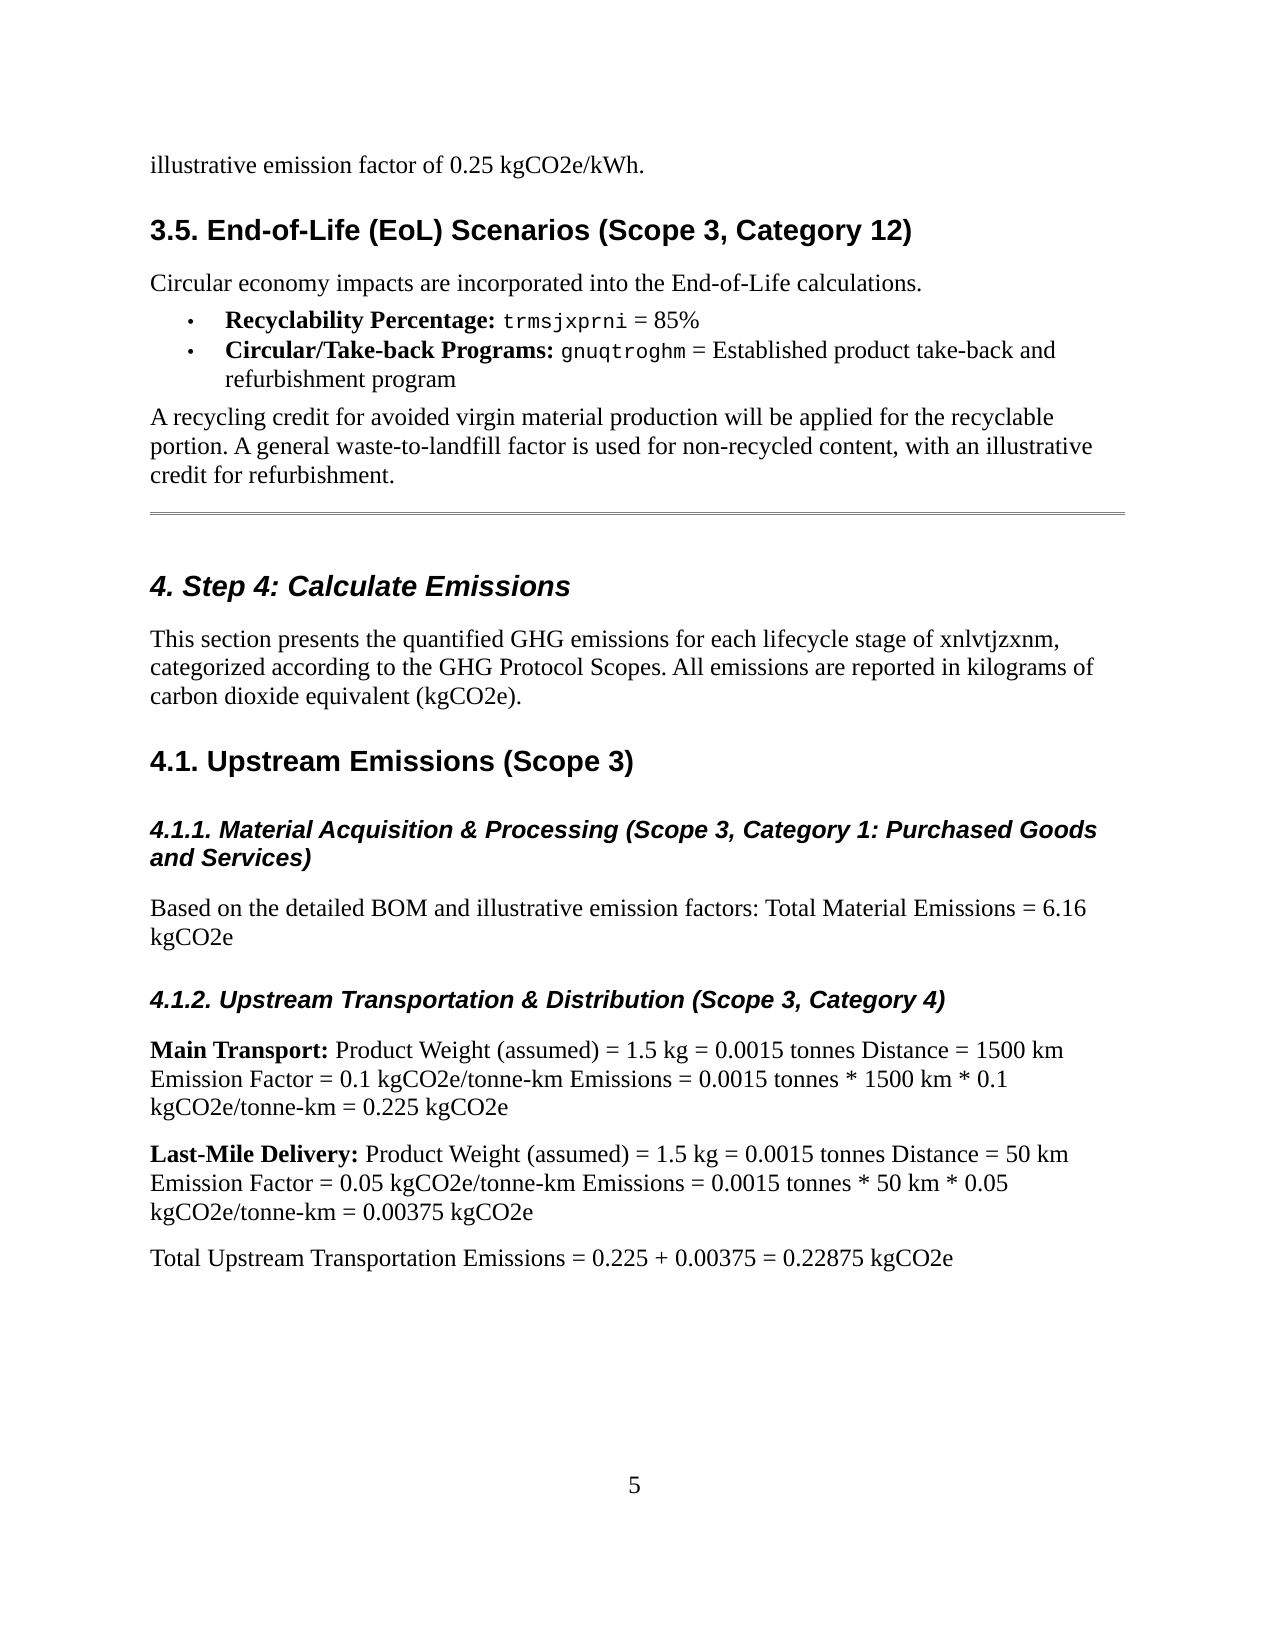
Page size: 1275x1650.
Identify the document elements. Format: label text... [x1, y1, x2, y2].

subtitle 4.1.1. Material Acquisition & Processing (Scope 3, Category 1: Purchased Goods and Services) [150, 815, 1125, 872]
text Total Upstream Transportation Emissions = 0.225 + 0.00375 = 0.22875 kgCO2e [150, 1243, 1125, 1272]
list Circular/Take-back Programs: gnuqtroghm = Established product take-back and refurbishment program [187, 335, 1125, 393]
text Circular economy impacts are incorporated into the End-of-Life calculations. [150, 268, 1125, 296]
subtitle 4.1.2. Upstream Transportation & Distribution (Scope 3, Category 4) [150, 985, 1125, 1013]
text Last-Mile Delivery: Product Weight (assumed) = 1.5 kg = 0.0015 tonnes Distance = 50 km Emission Factor = 0.05 kgCO2e/tonne-km Emissions = 0.0015 tonnes * 50 km * 0.05 kgCO2e/tonne-km = 0.00375 kgCO2e [150, 1139, 1125, 1225]
text Main Transport: Product Weight (assumed) = 1.5 kg = 0.0015 tonnes Distance = 1500 km Emission Factor = 0.1 kgCO2e/tonne-km Emissions = 0.0015 tonnes * 1500 km * 0.1 kgCO2e/tonne-km = 0.225 kgCO2e [150, 1035, 1125, 1121]
text Based on the detailed BOM and illustrative emission factors: Total Material Emissions = 6.16 kgCO2e [150, 893, 1125, 951]
text This section presents the quantified GHG emissions for each lifecycle stage of xnlvtjzxnm, categorized according to the GHG Protocol Scopes. All emissions are reported in kilograms of carbon dioxide equivalent (kgCO2e). [150, 624, 1125, 710]
subtitle 3.5. End-of-Life (EoL) Scenarios (Scope 3, Category 12) [150, 213, 1125, 246]
text A recycling credit for avoided virgin material production will be applied for the recyclable portion. A general waste-to-landfill factor is used for non-recycled content, with an illustrative credit for refurbishment. [150, 402, 1125, 488]
text illustrative emission factor of 0.25 kgCO2e/kWh. [150, 150, 1125, 179]
subtitle 4. Step 4: Calculate Emissions [150, 569, 1125, 602]
subtitle 4.1. Upstream Emissions (Scope 3) [150, 744, 1125, 777]
list Recyclability Percentage: trmsjxprni = 85% [187, 305, 1125, 335]
